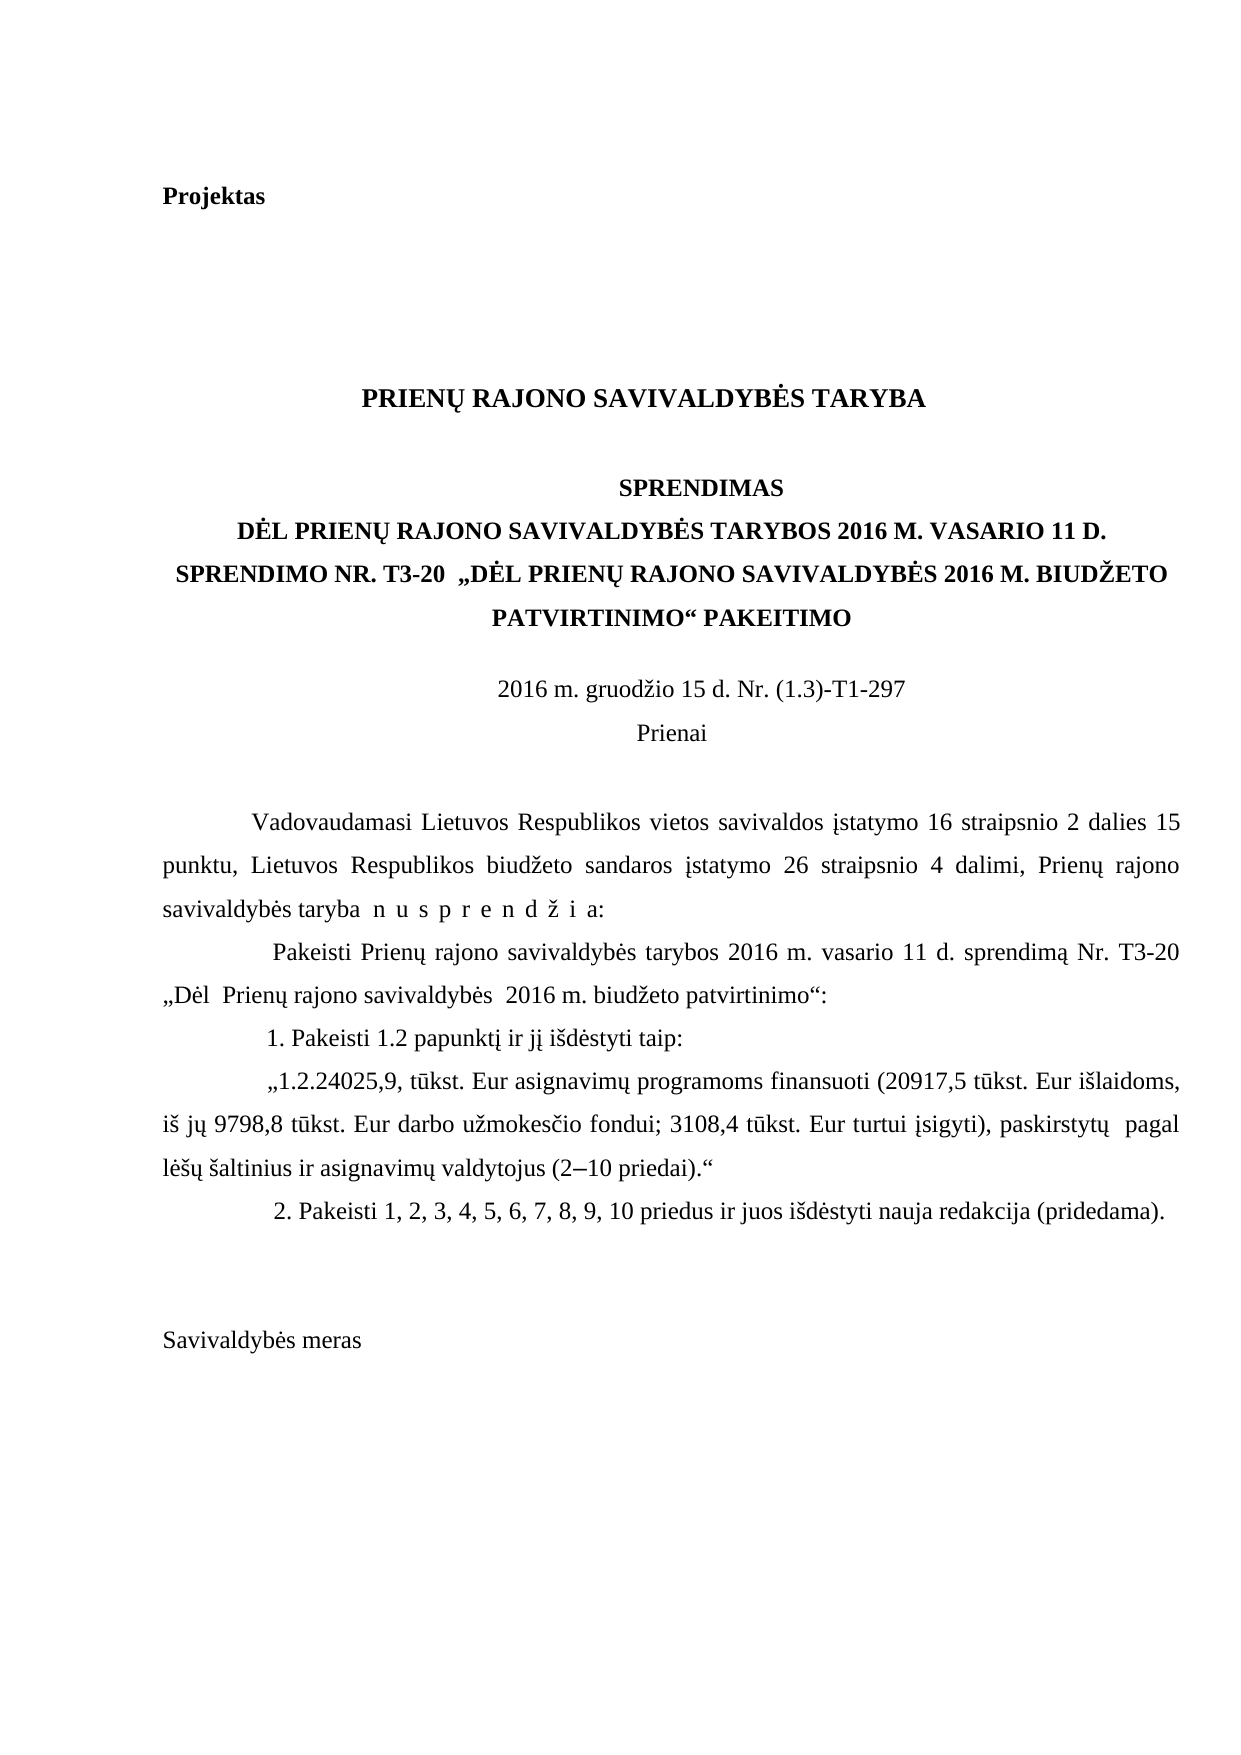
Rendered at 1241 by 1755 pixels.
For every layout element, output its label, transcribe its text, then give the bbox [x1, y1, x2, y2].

text 2. Pakeisti 1, 2, 3, 4, 5, 6, 7, 8, 9, 10 priedus ir juos išdėstyti nauja redakcija (pridedama). [162, 1196, 1181, 1224]
text 1. Pakeisti 1.2 papunktį ir jį išdėstyti taip: [162, 1023, 1181, 1052]
text „1.2.24025,9, tūkst. Eur asignavimų programoms finansuoti (20917,5 tūkst. Eur išlaidoms, iš jų 9798,8 tūkst. Eur darbo užmokesčio fondui; 3108,4 tūkst. Eur turtui įsigyti), paskirstytų pagal lėšų šaltinius ir asignavimų valdytojus (2–10 priedai).“ [162, 1066, 1181, 1181]
text Savivaldybės meras [162, 1325, 1181, 1354]
text Sprendimas [162, 473, 1181, 502]
text Prienai [162, 718, 1181, 746]
text Pakeisti Prienų rajono savivaldybės tarybos 2016 m. vasario 11 d. sprendimą Nr. T3-20 „Dėl Prienų rajono savivaldybės 2016 m. biudžeto patvirtinimo“: [162, 937, 1181, 1009]
text Vadovaudamasi Lietuvos Respublikos vietos savivaldos įstatymo 16 straipsnio 2 dalies 15 punktu, Lietuvos Respublikos biudžeto sandaros įstatymo 26 straipsnio 4 dalimi, Prienų rajono savivaldybės taryba nusprendžia: [162, 807, 1181, 922]
text Projektas [162, 148, 1181, 382]
text PRIENŲ RAJONO SAVIVALDYBĖS TARYBA [162, 382, 1181, 413]
text 2016 m. gruodžio 15 d. Nr. (1.3)-T1-297 [162, 674, 1181, 703]
text Dėl PRIENŲ RAJONO SAVIVALDYBĖS TARYBOS 2016 M. VASARIO 11 D. sprendimo nr. t3-20 „dėl prienų rajono savivaldybės 2016 M. biudžeto PAtvirtinimo“ pakeitimo [162, 516, 1181, 631]
